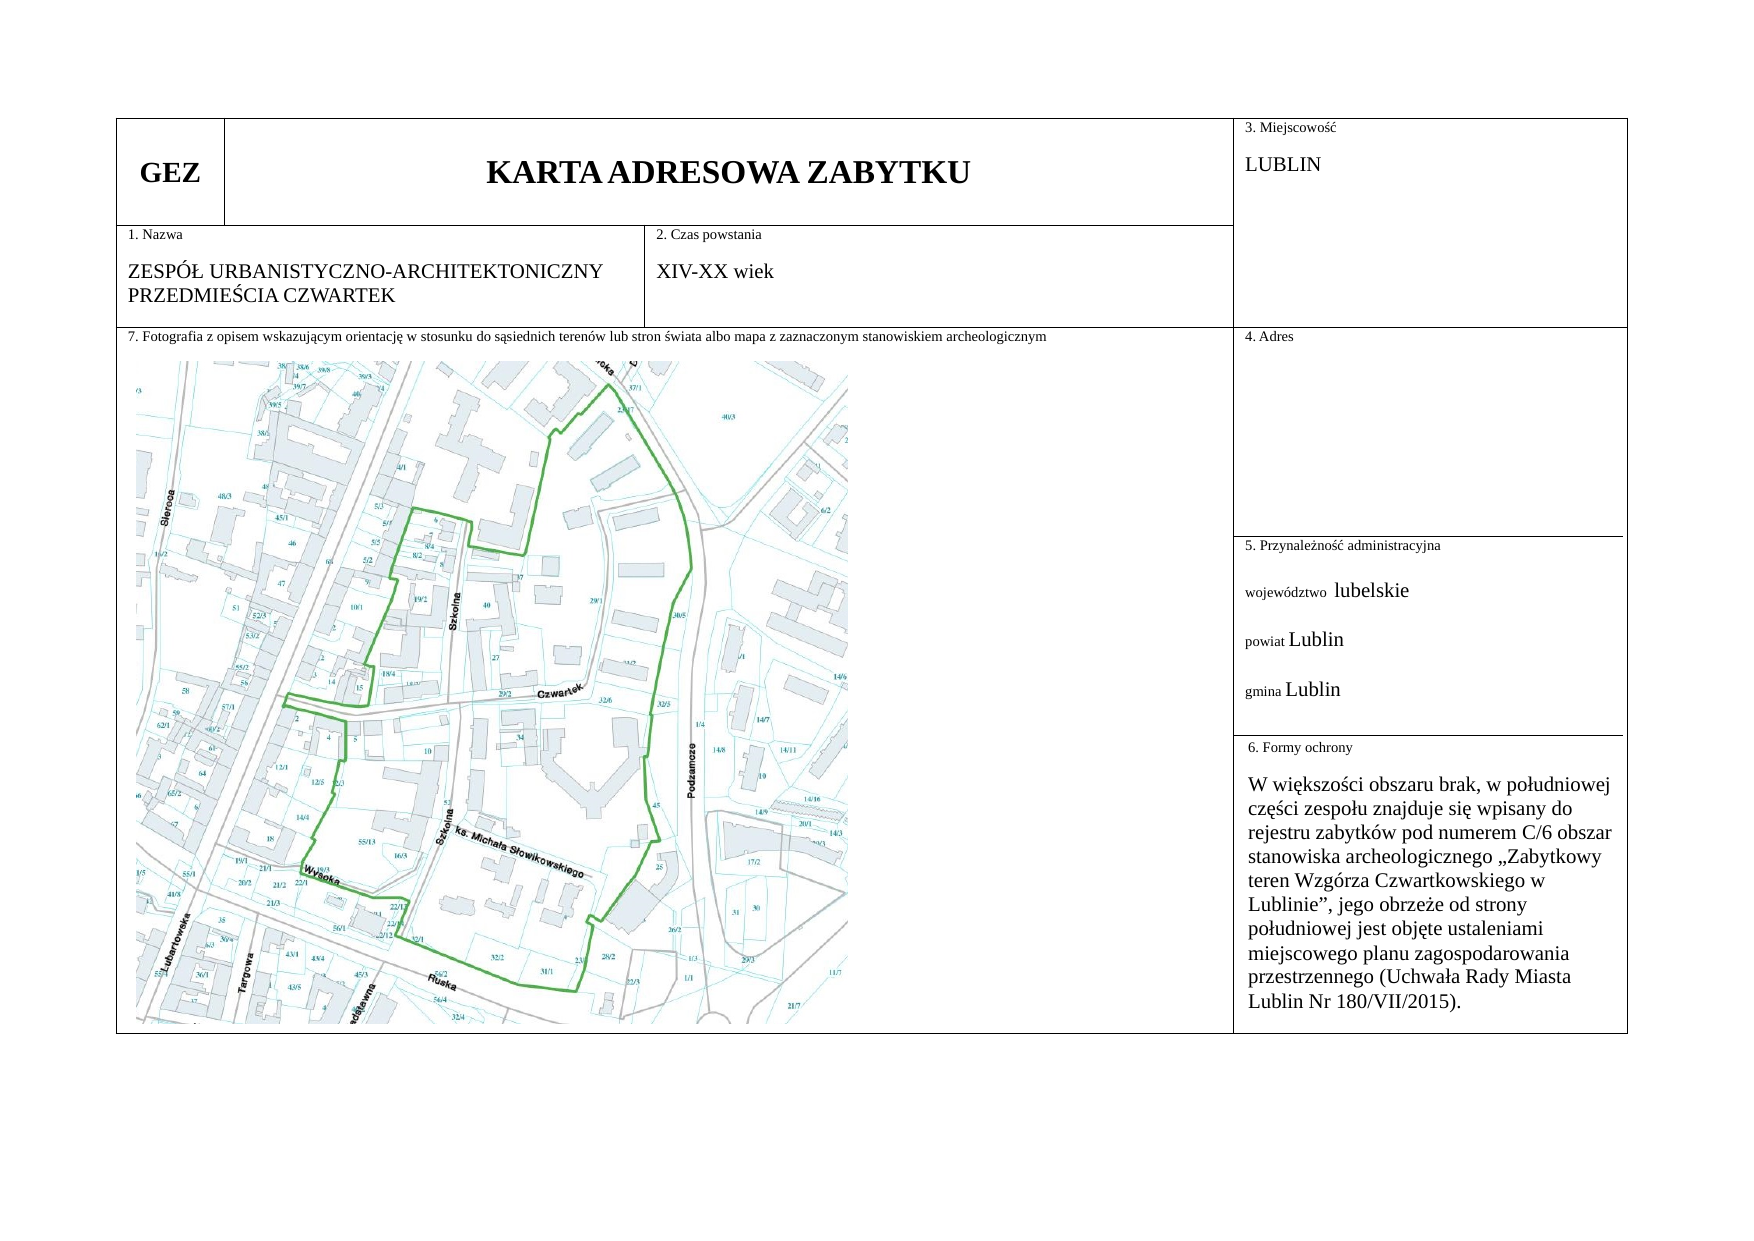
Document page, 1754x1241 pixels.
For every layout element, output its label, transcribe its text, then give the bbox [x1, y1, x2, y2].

table_cell 4. Adres [1234, 328, 1622, 536]
table_cell [1623, 328, 1627, 1033]
table_cell 6. Formy ochrony W większości obszaru brak, w południowej części zespołu znajduje się wpisany do rejestru zabytków pod numerem C/6 obszar stanowiska archeologicznego „Zabytkowy teren Wzgórza Czwartkowskiego w Lublinie”, jego obrzeże od strony południowej jest objęte ustaleniami miejscowego planu zagospodarowania przestrzennego (Uchwała Rady Miasta Lublin Nr 180/VII/2015). [1234, 736, 1622, 1033]
table_cell 5. Przynależność administracyjna województwo lubelskie powiat Lublin gmina Lublin [1234, 537, 1622, 734]
table_cell 2. Czas powstania XIV-XX wiek [645, 226, 1233, 327]
picture [136, 361, 848, 1024]
table_header 3. Miejscowość LUBLIN [1234, 119, 1627, 327]
table_header GEZ [117, 119, 224, 224]
table_cell 1. Nazwa ZESPÓŁ URBANISTYCZNO-ARCHITEKTONICZNY PRZEDMIEŚCIA CZWARTEK [117, 226, 644, 327]
table_header KARTA ADRESOWA ZABYTKU [225, 119, 1233, 224]
table_cell 7. Fotografia z opisem wskazującym orientację w stosunku do sąsiednich terenów lub stron świata albo mapa z zaznaczonym stanowiskiem archeologicznym [117, 328, 1233, 1033]
